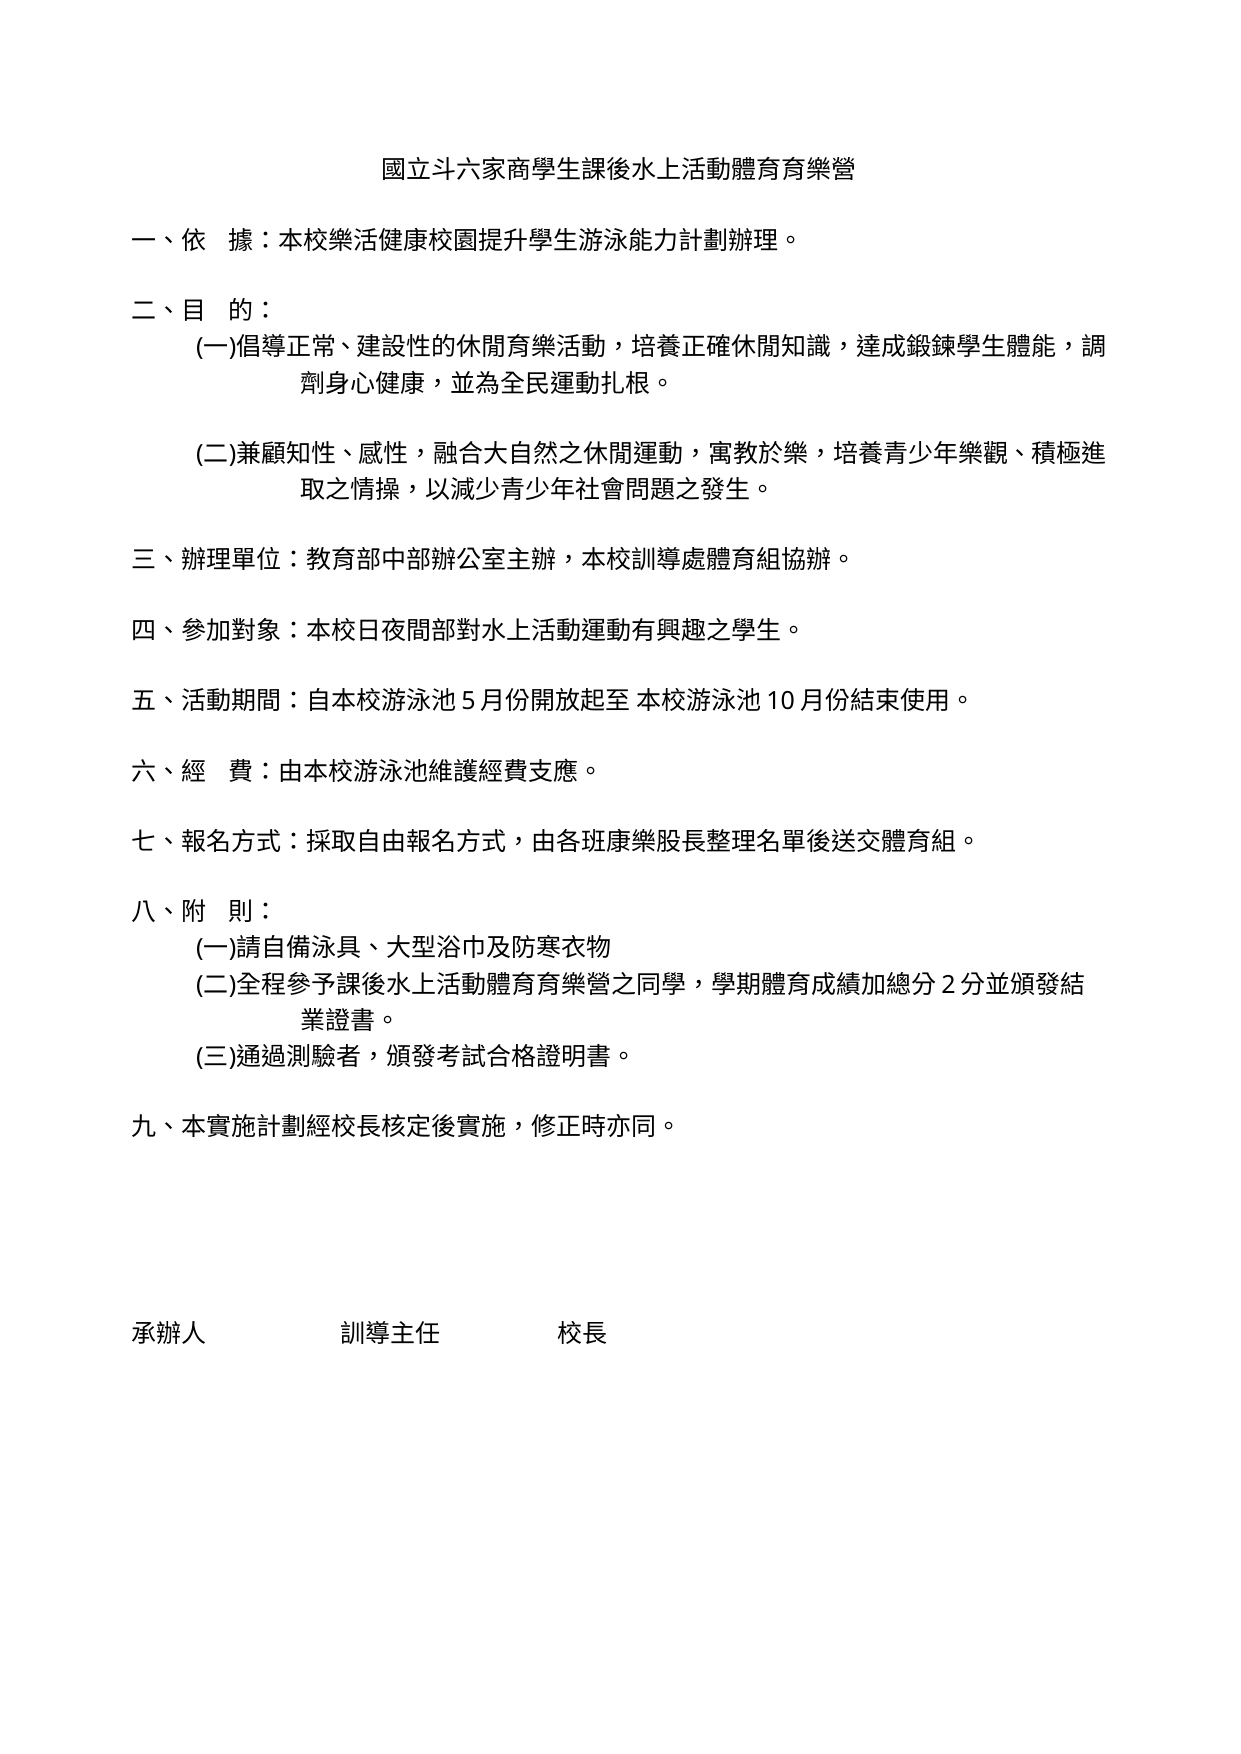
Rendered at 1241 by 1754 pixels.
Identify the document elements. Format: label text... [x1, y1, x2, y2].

text (一)請自備泳具、大型浴巾及防寒衣物 [131, 928, 1106, 964]
text 國立斗六家商學生課後水上活動體育育樂營 [131, 150, 1106, 186]
text 三、辦理單位：教育部中部辦公室主辦，本校訓導處體育組協辦。 [131, 540, 1106, 576]
text 六、經 費：由本校游泳池維護經費支應。 [131, 751, 1106, 787]
text 四、參加對象：本校日夜間部對水上活動運動有興趣之學生。 [131, 610, 1106, 647]
text 二、目 的： [131, 291, 1106, 327]
text (一)倡導正常、建設性的休閒育樂活動，培養正確休閒知識，達成鍛鍊學生體能，調劑身心健康，並為全民運動扎根。 [131, 327, 1106, 399]
text (二)全程參予課後水上活動體育育樂營之同學，學期體育成績加總分2分並頒發結業證書。 [131, 964, 1106, 1037]
text 七、報名方式：採取自由報名方式，由各班康樂股長整理名單後送交體育組。 [131, 821, 1106, 857]
text (三)通過測驗者，頒發考試合格證明書。 [131, 1037, 1106, 1073]
text 承辦人 訓導主任 校長 [131, 1313, 1106, 1350]
text 一、依 據：本校樂活健康校園提升學生游泳能力計劃辦理。 [131, 220, 1106, 257]
text 五、活動期間：自本校游泳池5月份開放起至 本校游泳池10月份結束使用。 [131, 681, 1106, 717]
text (二)兼顧知性、感性，融合大自然之休閒運動，寓教於樂，培養青少年樂觀、積極進取之情操，以減少青少年社會問題之發生。 [131, 433, 1106, 506]
text 八、附 則： [131, 892, 1106, 928]
text 九、本實施計劃經校長核定後實施，修正時亦同。 [131, 1107, 1106, 1143]
